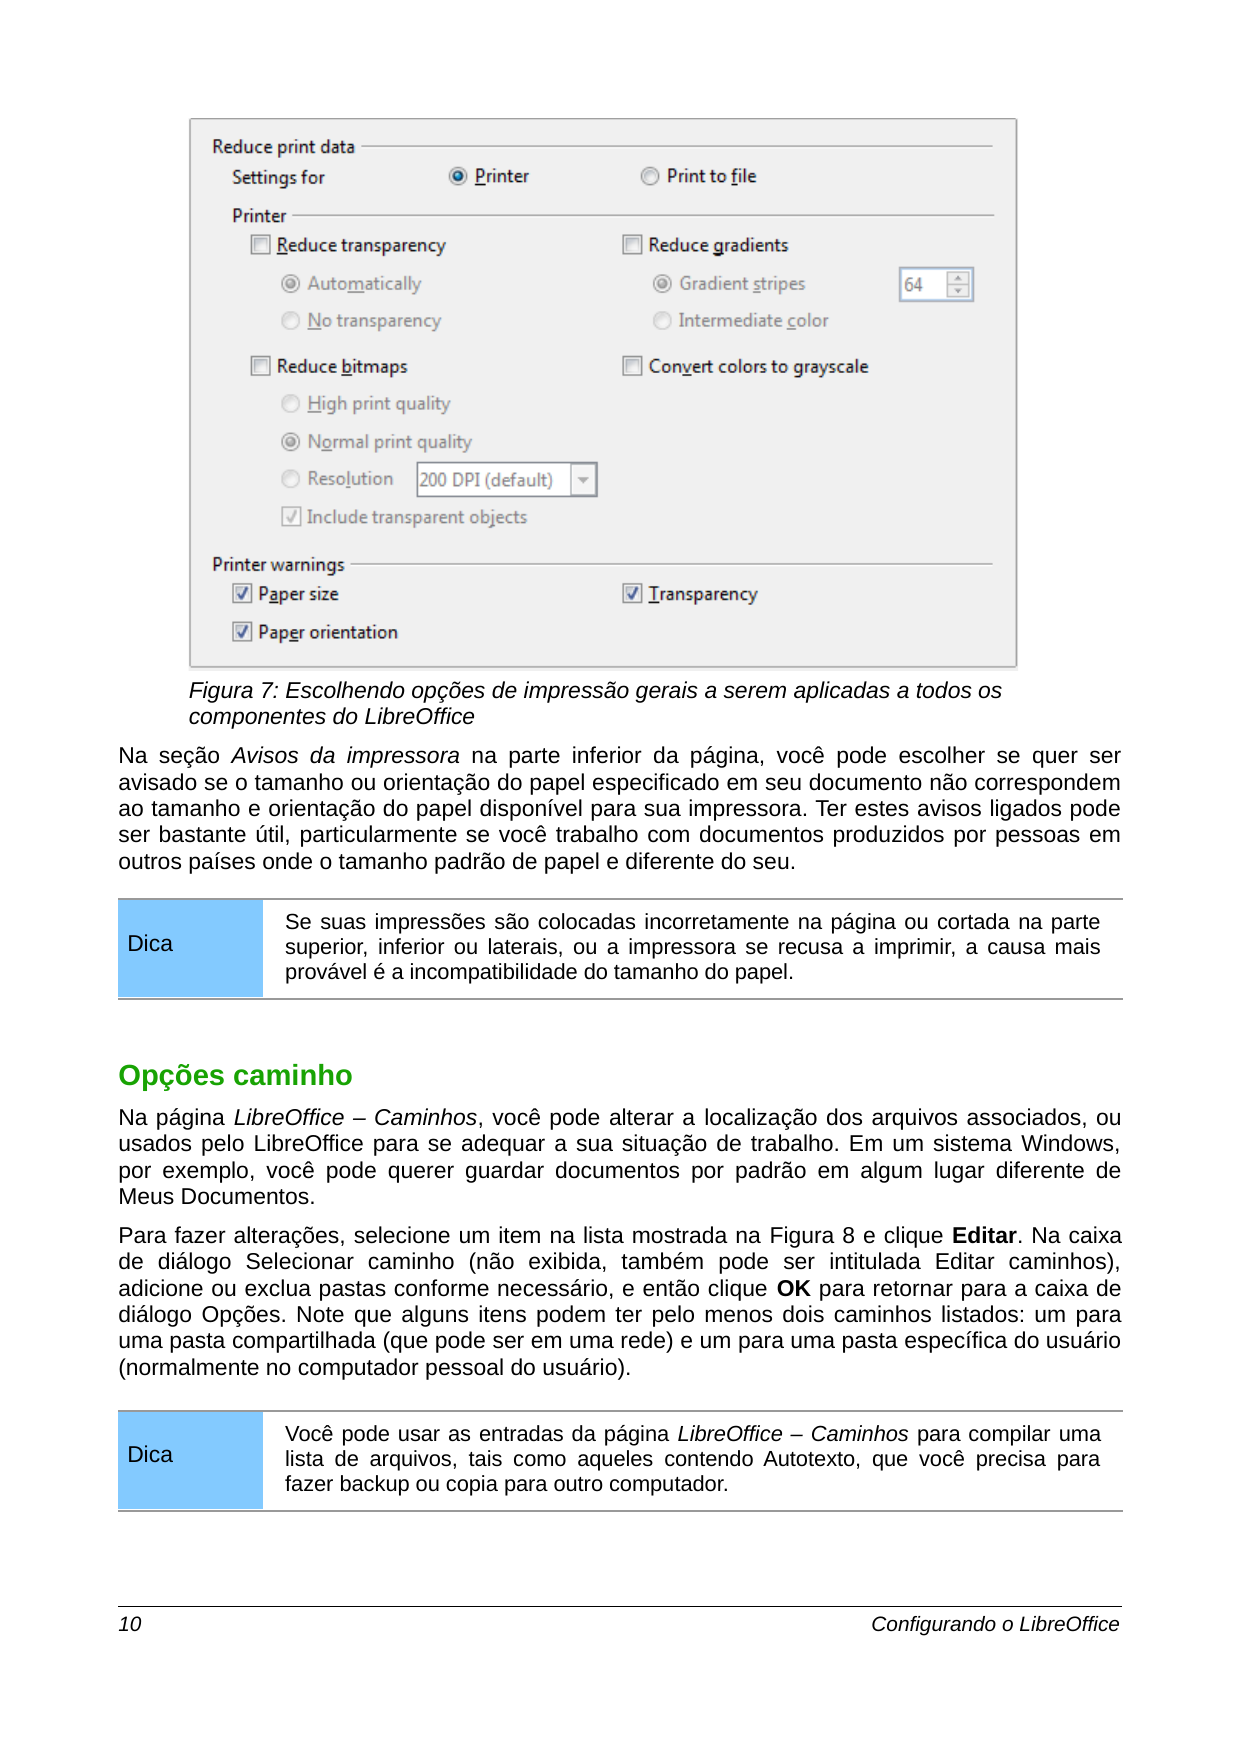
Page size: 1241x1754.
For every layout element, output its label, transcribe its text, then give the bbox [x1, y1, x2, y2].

picture [188, 118, 1019, 671]
table_header Dica [118, 900, 263, 997]
text Na seção Avisos da impressora na parte inferior da página, você pode escolher se quer ser avisado se o tamanho ou orientação do papel especificado em seu documento não correspondem ao tamanho e orientação do papel disponível para sua impressora. Ter estes avisos ligados pode ser bastante útil, particularmente se você trabalho com documentos produzidos por pessoas em outros países onde o tamanho padrão de papel e diferente do seu. [118, 742, 1122, 874]
subtitle Opções caminho [118, 1058, 1122, 1092]
text Figura 7: Escolhendo opções de impressão gerais a serem aplicadas a todos os componentes do LibreOffice [188, 677, 1052, 729]
text Na página LibreOffice – Caminhos, você pode alterar a localização dos arquivos associados, ou usados pelo LibreOffice para se adequar a sua situação de trabalho. Em um sistema Windows, por exemplo, você pode querer guardar documentos por padrão em algum lugar diferente de Meus Documentos. [118, 1104, 1122, 1209]
text Para fazer alterações, selecione um item na lista mostrada na Figura 8 e clique Editar. Na caixa de diálogo Selecionar caminho (não exibida, também pode ser intitulada Editar caminhos), adicione ou exclua pastas conforme necessário, e então clique OK para retornar para a caixa de diálogo Opções. Note que alguns itens podem ter pelo menos dois caminhos listados: um para uma pasta compartilhada (que pode ser em uma rede) e um para uma pasta específica do usuário (normalmente no computador pessoal do usuário). [118, 1222, 1122, 1380]
table_header Dica [118, 1412, 263, 1509]
table_header Se suas impressões são colocadas incorretamente na página ou cortada na parte superior, inferior ou laterais, ou a impressora se recusa a imprimir, a causa mais provável é a incompatibilidade do tamanho do papel. [264, 900, 1123, 997]
table_header Você pode usar as entradas da página LibreOffice – Caminhos para compilar uma lista de arquivos, tais como aqueles contendo Autotexto, que você precisa para fazer backup ou copia para outro computador. [264, 1412, 1122, 1509]
